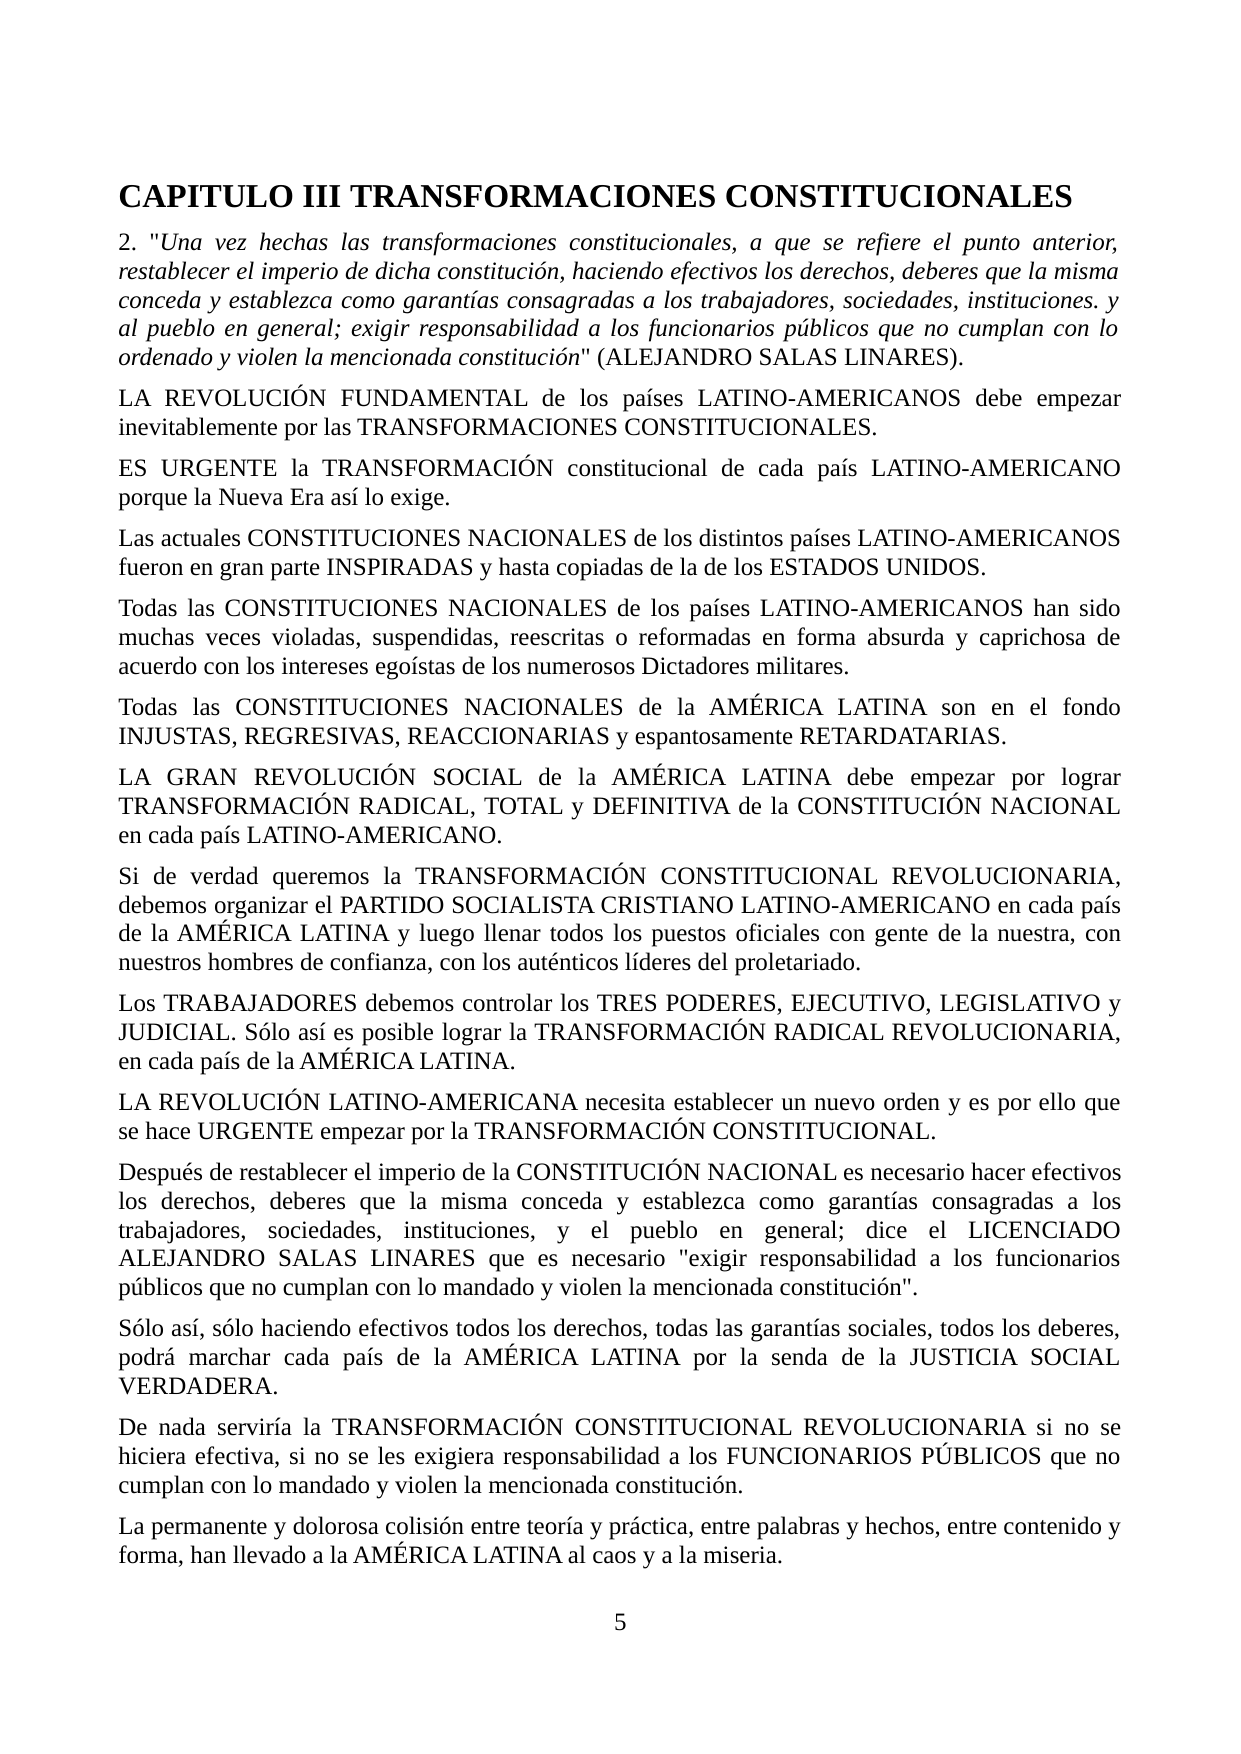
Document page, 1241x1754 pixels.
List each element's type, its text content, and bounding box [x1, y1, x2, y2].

text LA REVOLUCIÓN FUNDAMENTAL de los países LATINO-AMERICANOS debe empezar inevitablemente por las TRANSFORMACIONES CONSTITUCIONALES. [118, 383, 1122, 441]
text LA GRAN REVOLUCIÓN SOCIAL de la AMÉRICA LATINA debe empezar por lograr TRANSFORMACIÓN RADICAL, TOTAL y DEFINITIVA de la CONSTITUCIÓN NACIONAL en cada país LATINO-AMERICANO. [118, 762, 1122, 848]
text Todas las CONSTITUCIONES NACIONALES de los países LATINO-AMERICANOS han sido muchas veces violadas, suspendidas, reescritas o reformadas en forma absurda y caprichosa de acuerdo con los intereses egoístas de los numerosos Dictadores militares. [118, 593, 1122, 680]
text Las actuales CONSTITUCIONES NACIONALES de los distintos países LATINO-AMERICANOS fueron en gran parte INSPIRADAS y hasta copiadas de la de los ESTADOS UNIDOS. [118, 523, 1122, 581]
text Después de restablecer el imperio de la CONSTITUCIÓN NACIONAL es necesario hacer efectivos los derechos, deberes que la misma conceda y establezca como garantías consagradas a los trabajadores, sociedades, instituciones, y el pueblo en general; dice el LICENCIADO ALEJANDRO SALAS LINARES que es necesario "exigir responsabilidad a los funcionarios públicos que no cumplan con lo mandado y violen la mencionada constitución". [118, 1157, 1122, 1301]
subtitle CAPITULO III TRANSFORMACIONES CONSTITUCIONALES [118, 176, 1122, 215]
text Los TRABAJADORES debemos controlar los TRES PODERES, EJECUTIVO, LEGISLATIVO y JUDICIAL. Sólo así es posible lograr la TRANSFORMACIÓN RADICAL REVOLUCIONARIA, en cada país de la AMÉRICA LATINA. [118, 988, 1122, 1075]
text De nada serviría la TRANSFORMACIÓN CONSTITUCIONAL REVOLUCIONARIA si no se hiciera efectiva, si no se les exigiera responsabilidad a los FUNCIONARIOS PÚBLICOS que no cumplan con lo mandado y violen la mencionada constitución. [118, 1412, 1122, 1498]
text Todas las CONSTITUCIONES NACIONALES de la AMÉRICA LATINA son en el fondo INJUSTAS, REGRESIVAS, REACCIONARIAS y espantosamente RETARDATARIAS. [118, 692, 1122, 750]
text LA REVOLUCIÓN LATINO-AMERICANA necesita establecer un nuevo orden y es por ello que se hace URGENTE empezar por la TRANSFORMACIÓN CONSTITUCIONAL. [118, 1087, 1122, 1145]
text 2. "Una vez hechas las transformaciones constitucionales, a que se refiere el punto anterior, restablecer el imperio de dicha constitución, haciendo efectivos los derechos, deberes que la misma conceda y establezca como garantías consagradas a los trabajadores, sociedades, instituciones. y al pueblo en general; exigir responsabilidad a los funcionarios públicos que no cumplan con lo ordenado y violen la mencionada constitución" (ALEJANDRO SALAS LINARES). [118, 227, 1122, 371]
text Si de verdad queremos la TRANSFORMACIÓN CONSTITUCIONAL REVOLUCIONARIA, debemos organizar el PARTIDO SOCIALISTA CRISTIANO LATINO-AMERICANO en cada país de la AMÉRICA LATINA y luego llenar todos los puestos oficiales con gente de la nuestra, con nuestros hombres de confianza, con los auténticos líderes del proletariado. [118, 861, 1122, 976]
text ES URGENTE la TRANSFORMACIÓN constitucional de cada país LATINO-AMERICANO porque la Nueva Era así lo exige. [118, 453, 1122, 511]
text La permanente y dolorosa colisión entre teoría y práctica, entre palabras y hechos, entre contenido y forma, han llevado a la AMÉRICA LATINA al caos y a la miseria. [118, 1511, 1122, 1568]
text Sólo así, sólo haciendo efectivos todos los derechos, todas las garantías sociales, todos los deberes, podrá marchar cada país de la AMÉRICA LATINA por la senda de la JUSTICIA SOCIAL VERDADERA. [118, 1313, 1122, 1400]
